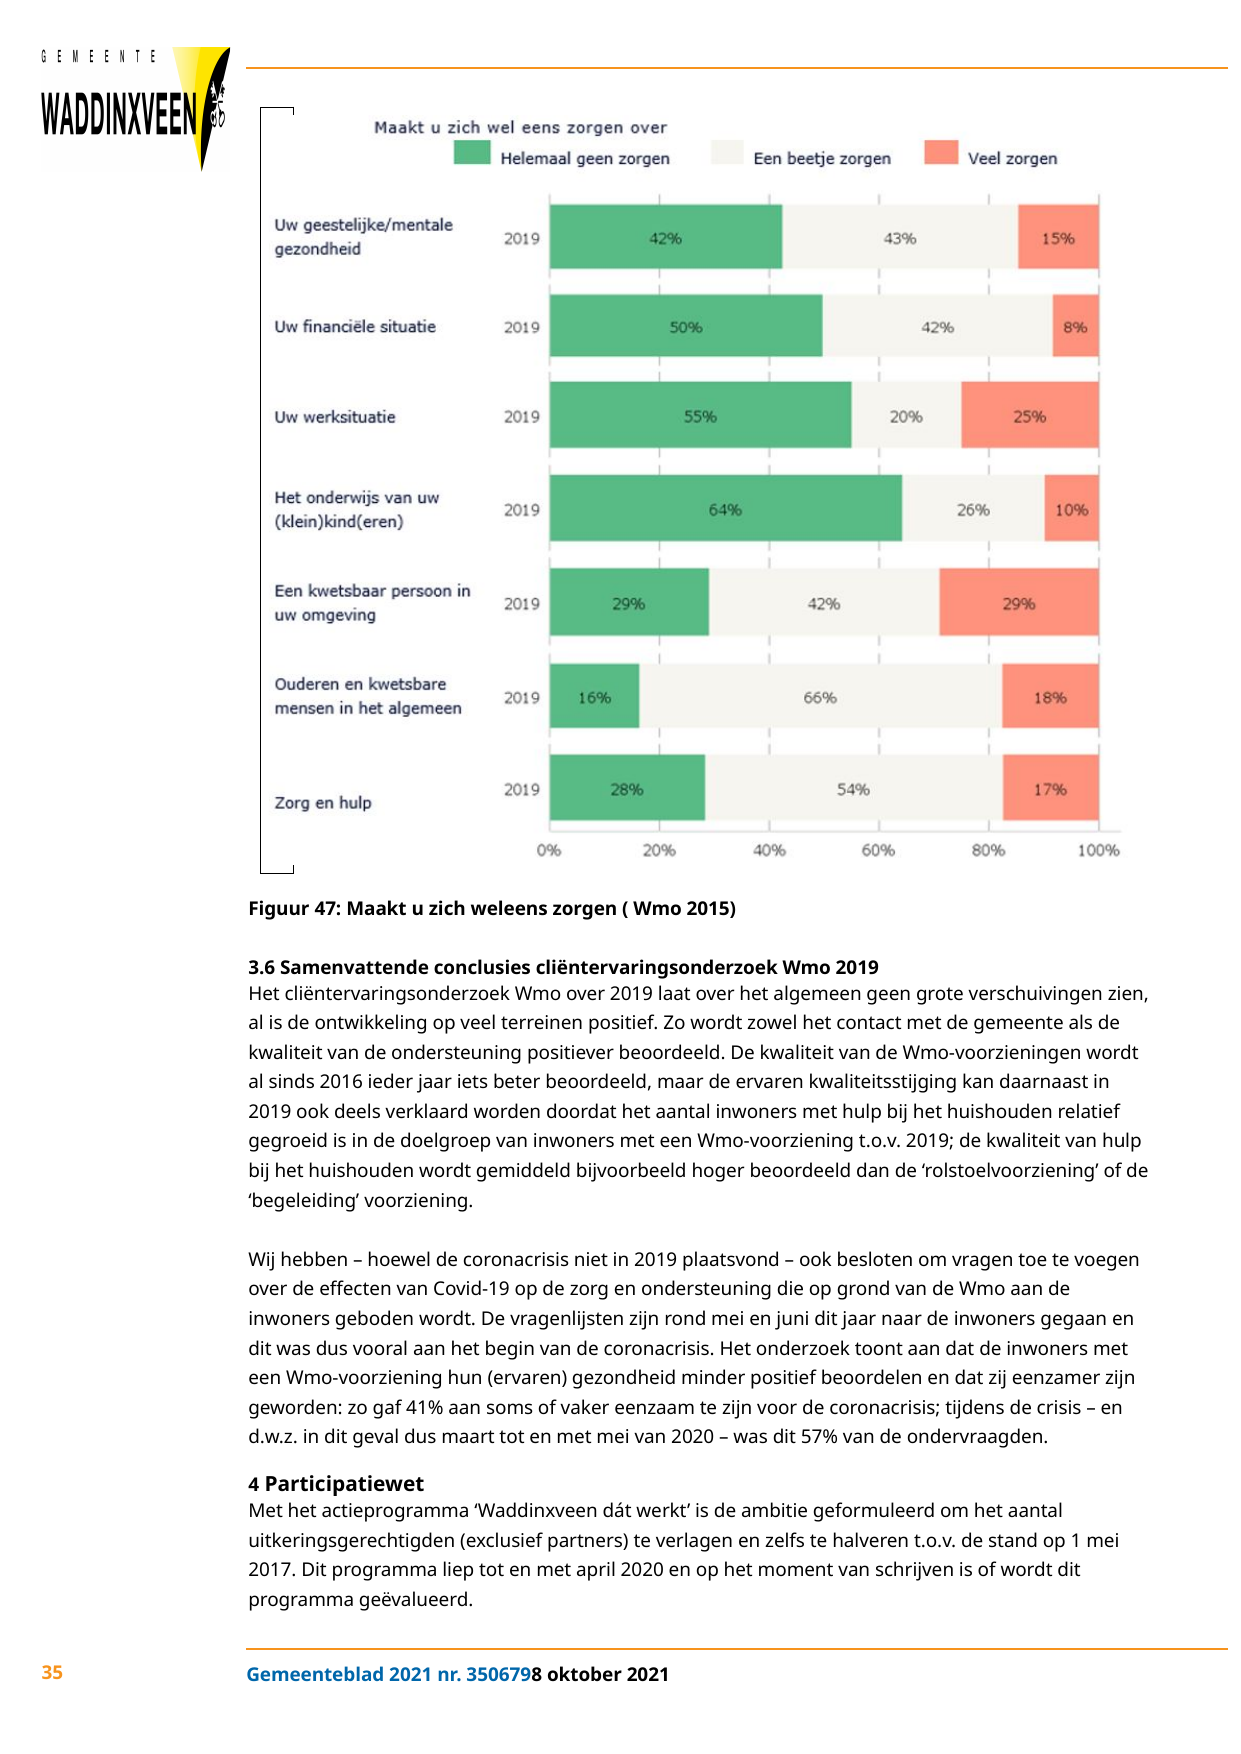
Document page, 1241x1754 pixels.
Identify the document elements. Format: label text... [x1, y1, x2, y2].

text Figuur 47: Maakt u zich weleens zorgen ( Wmo 2015) [248, 895, 1152, 921]
picture [41, 47, 231, 172]
text 4 Participatiewet [248, 1469, 1152, 1497]
picture [268, 115, 1139, 865]
text Het cliëntervaringsonderzoek Wmo over 2019 laat over het algemeen geen grote verschuivingen zien, al is de ontwikkeling op veel terreinen positief. Zo wordt zowel het contact met de gemeente als de kwaliteit van de ondersteuning positiever beoordeeld. De kwaliteit van de Wmo-voorzieningen wordt al sinds 2016 ieder jaar iets beter beoordeeld, maar de ervaren kwaliteitsstijging kan daarnaast in 2019 ook deels verklaard worden doordat het aantal inwoners met hulp bij het huishouden relatief gegroeid is in de doelgroep van inwoners met een Wmo-voorziening t.o.v. 2019; de kwaliteit van hulp bij het huishouden wordt gemiddeld bijvoorbeeld hoger beoordeeld dan de ‘rolstoelvoorziening’ of de ‘begeleiding’ voorziening. [248, 980, 1152, 1212]
text Met het actieprogramma ‘Waddinxveen dát werkt’ is de ambitie geformuleerd om het aantal uitkeringsgerechtigden (exclusief partners) te verlagen en zelfs te halveren t.o.v. de stand op 1 mei 2017. Dit programma liep tot en met april 2020 en op het moment van schrijven is of wordt dit programma geëvalueerd. [248, 1497, 1152, 1612]
text 3.6 Samenvattende conclusies cliëntervaringsonderzoek Wmo 2019 [248, 954, 1152, 980]
text Wij hebben – hoewel de coronacrisis niet in 2019 plaatsvond – ook besloten om vragen toe te voegen over de effecten van Covid-19 op de zorg en ondersteuning die op grond van de Wmo aan de inwoners geboden wordt. De vragenlijsten zijn rond mei en juni dit jaar naar de inwoners gegaan en dit was dus vooral aan het begin van de coronacrisis. Het onderzoek toont aan dat de inwoners met een Wmo-voorziening hun (ervaren) gezondheid minder positief beoordelen en dat zij eenzamer zijn geworden: zo gaf 41% aan soms of vaker eenzaam te zijn voor de coronacrisis; tijdens de crisis – en d.w.z. in dit geval dus maart tot en met mei van 2020 – was dit 57% van de ondervraagden. [248, 1246, 1152, 1449]
